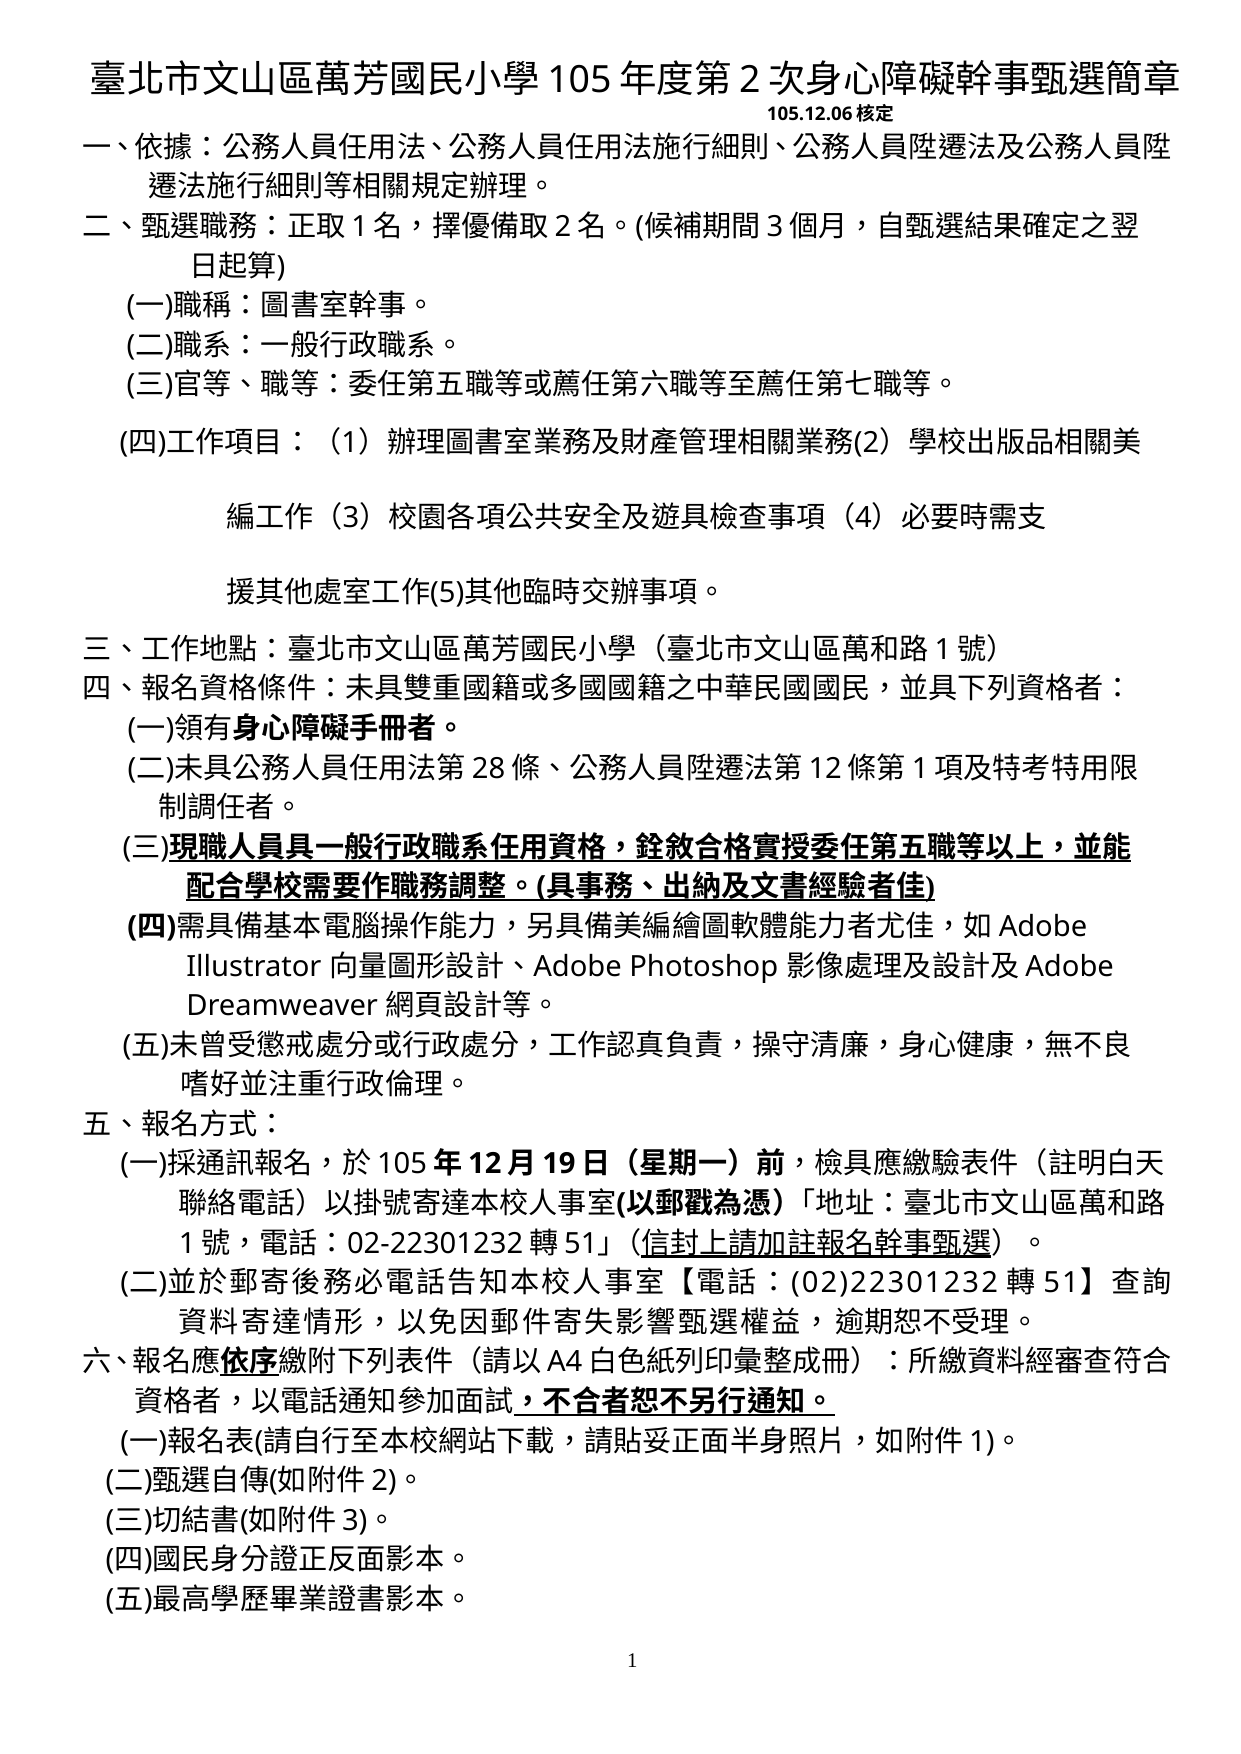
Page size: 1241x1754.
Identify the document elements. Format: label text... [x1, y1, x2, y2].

text (四)工作項目：（1）辦理圖書室業務及財產管理相關業務(2）學校出版品相關美 [83, 403, 1181, 478]
text 一、依據：公務人員任用法、公務人員任用法施行細則、公務人員陞遷法及公務人員陞遷法施行細則等相關規定辦理。 [83, 126, 1171, 205]
text (一)採通訊報名，於105年12月19日（星期一）前，檢具應繳驗表件（註明白天聯絡電話）以掛號寄達本校人事室(以郵戳為憑）「地址：臺北市文山區萬和路1號，電話：02-22301232轉51」（信封上請加註報名幹事甄選）。 [120, 1142, 1171, 1261]
text (四)需具備基本電腦操作能力，另具備美編繪圖軟體能力者尤佳，如Adobe Illustrator 向量圖形設計、Adobe Photoshop 影像處理及設計及Adobe Dreamweaver 網頁設計等。 [127, 905, 1171, 1023]
text 二、甄選職務：正取1名，擇優備取2名。(候補期間3個月，自甄選結果確定之翌 [83, 205, 1171, 244]
text 臺北市文山區萬芳國民小學105年度第2次身心障礙幹事甄選簡章 [83, 59, 1187, 101]
text (五)最高學歷畢業證書影本。 [83, 1578, 1181, 1617]
text 援其他處室工作(5)其他臨時交辦事項。 [83, 553, 1181, 628]
text 105.12.06核定 [83, 101, 1187, 126]
text (一)領有身心障礙手冊者。 [108, 707, 1171, 746]
text (二)未具公務人員任用法第28條、公務人員陞遷法第12條第1項及特考特用限 [108, 746, 1171, 786]
text 制調任者。 [108, 786, 1171, 826]
text (三)現職人員具一般行政職系任用資格，銓敘合格實授委任第五職等以上，並能 [108, 826, 1171, 865]
text 編工作（3）校園各項公共安全及遊具檢查事項（4）必要時需支 [83, 478, 1181, 553]
text (三)切結書(如附件3)。 [83, 1498, 1181, 1538]
text 日起算) [83, 244, 1171, 284]
text (四)國民身分證正反面影本。 [83, 1538, 1181, 1578]
text 四、報名資格條件：未具雙重國籍或多國國籍之中華民國國民，並具下列資格者： [83, 667, 1171, 707]
text (二)並於郵寄後務必電話告知本校人事室【電話：(02)22301232轉51】查詢資料寄達情形，以免因郵件寄失影響甄選權益，逾期恕不受理。 [120, 1261, 1171, 1340]
text (五)未曾受懲戒處分或行政處分，工作認真負責，操守清廉，身心健康，無不良 [108, 1023, 1171, 1063]
text (一)職稱：圖書室幹事。 [83, 284, 1171, 323]
text 嗜好並注重行政倫理。 [108, 1063, 1171, 1103]
text (一)報名表(請自行至本校網站下載，請貼妥正面半身照片，如附件1)。 [120, 1419, 1181, 1459]
text 配合學校需要作職務調整。(具事務、出納及文書經驗者佳) [145, 865, 1171, 905]
text (二)職系：一般行政職系。 [83, 323, 1171, 363]
text 六、報名應依序繳附下列表件（請以A4白色紙列印彙整成冊）：所繳資料經審查符合資格者，以電話通知參加面試，不合者恕不另行通知。 [83, 1340, 1171, 1419]
text (二)甄選自傳(如附件2)。 [83, 1459, 1181, 1498]
text 三、工作地點：臺北市文山區萬芳國民小學（臺北市文山區萬和路1號） [83, 628, 1171, 667]
text 五、報名方式： [83, 1103, 1171, 1142]
text (三)官等、職等：委任第五職等或薦任第六職等至薦任第七職等。 [83, 363, 1171, 403]
